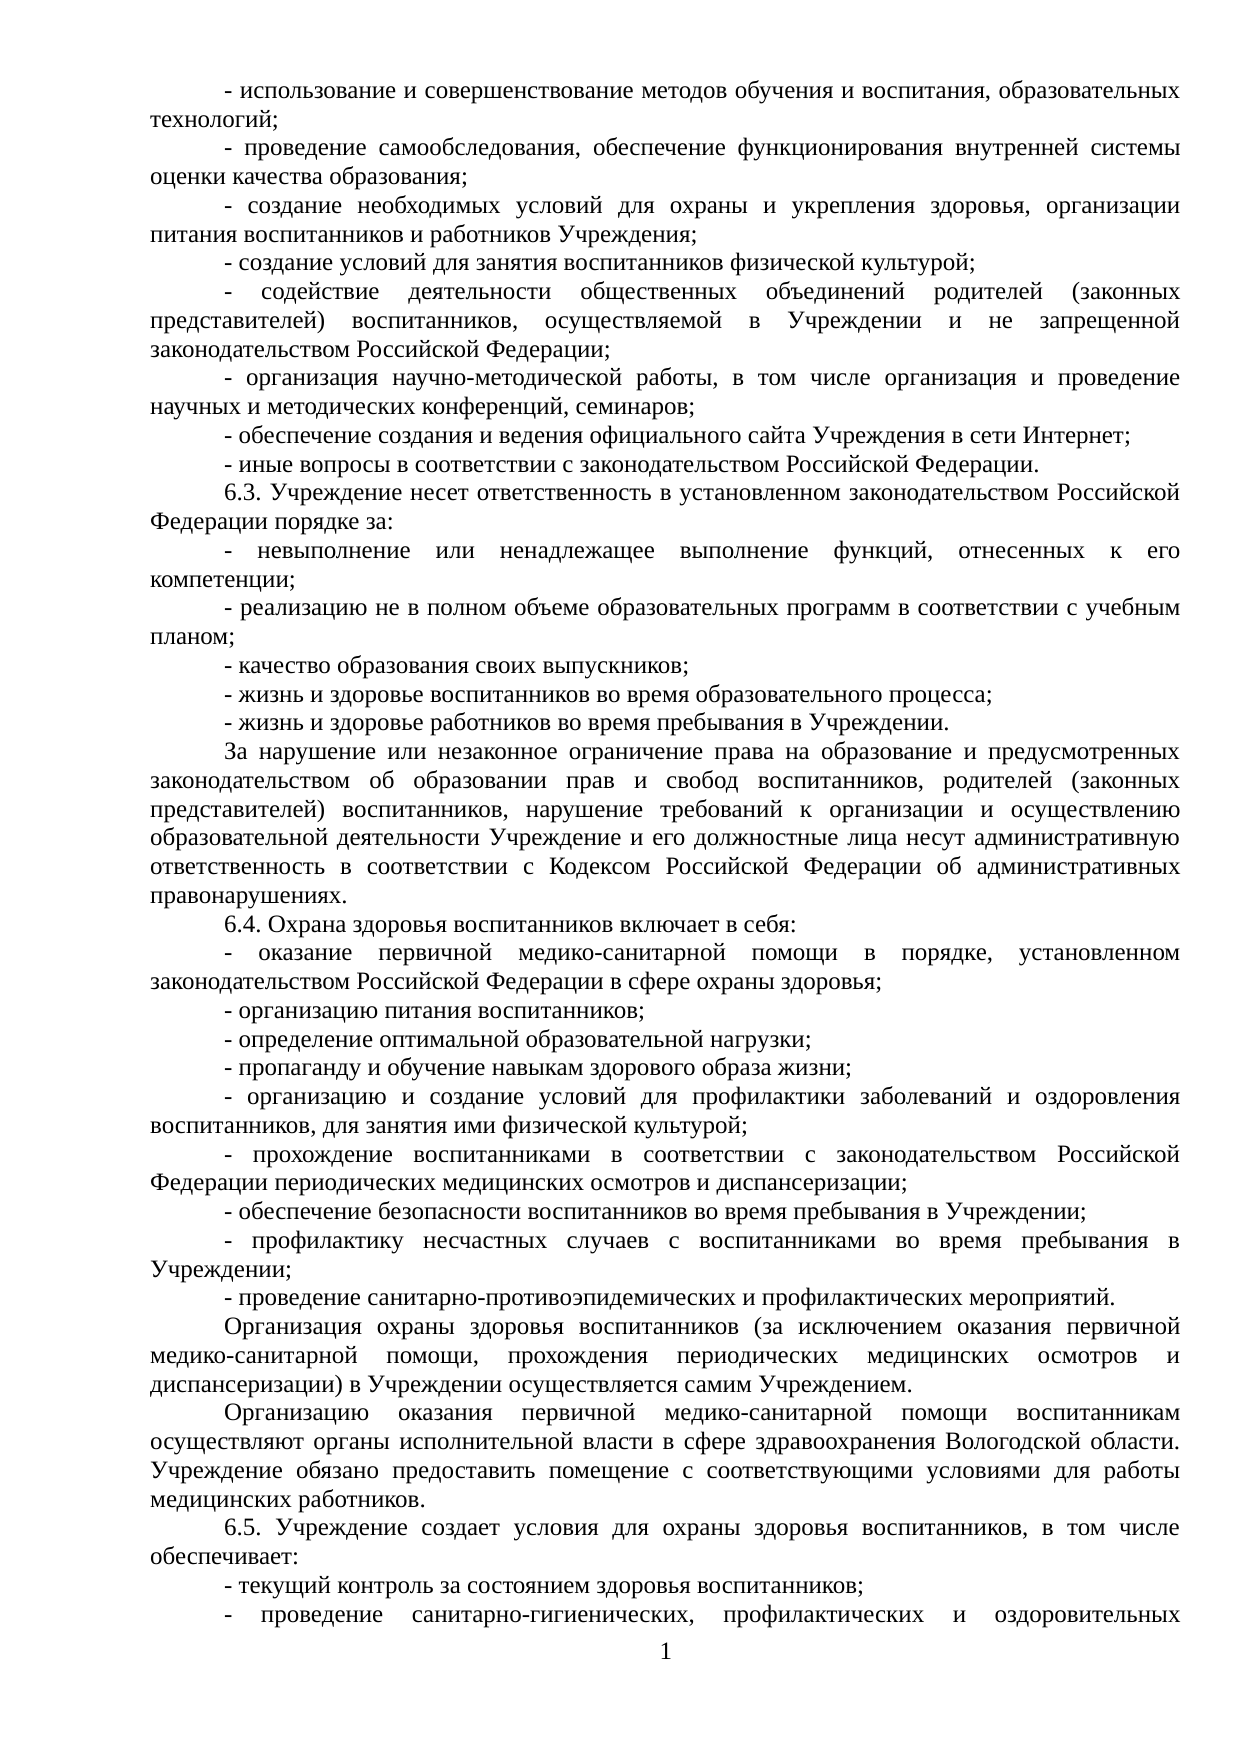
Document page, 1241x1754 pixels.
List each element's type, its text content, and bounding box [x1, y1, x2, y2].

text - текущий контроль за состоянием здоровья воспитанников; [150, 1570, 1181, 1599]
text - проведение санитарно-противоэпидемических и профилактических мероприятий. [150, 1282, 1181, 1311]
text 6.4. Охрана здоровья воспитанников включает в себя: [150, 909, 1181, 937]
text - использование и совершенствование методов обучения и воспитания, образовательных технологий; [150, 75, 1181, 132]
text - качество образования своих выпускников; [150, 650, 1181, 679]
text 6.3. Учреждение несет ответственность в установленном законодательством Российской Федерации порядке за: [150, 477, 1181, 535]
text - обеспечение безопасности воспитанников во время пребывания в Учреждении; [150, 1196, 1181, 1225]
text - реализацию не в полном объеме образовательных программ в соответствии с учебным планом; [150, 592, 1181, 650]
text - создание необходимых условий для охраны и укрепления здоровья, организации питания воспитанников и работников Учреждения; [150, 190, 1181, 247]
text - организация научно-методической работы, в том числе организация и проведение научных и методических конференций, семинаров; [150, 362, 1181, 420]
text - создание условий для занятия воспитанников физической культурой; [150, 247, 1181, 276]
text - проведение самообследования, обеспечение функционирования внутренней системы оценки качества образования; [150, 132, 1181, 190]
text - невыполнение или ненадлежащее выполнение функций, отнесенных к его компетенции; [150, 535, 1181, 592]
text - иные вопросы в соответствии с законодательством Российской Федерации. [150, 449, 1181, 477]
text 6.5. Учреждение создает условия для охраны здоровья воспитанников, в том числе обеспечивает: [150, 1512, 1181, 1570]
text За нарушение или незаконное ограничение права на образование и предусмотренных законодательством об образовании прав и свобод воспитанников, родителей (законных представителей) воспитанников, нарушение требований к организации и осуществлению образовательной деятельности Учреждение и его должностные лица несут административную ответственность в соответствии с Кодексом Российской Федерации об административных правонарушениях. [150, 736, 1181, 909]
text - содействие деятельности общественных объединений родителей (законных представителей) воспитанников, осуществляемой в Учреждении и не запрещенной законодательством Российской Федерации; [150, 276, 1181, 362]
text Организация охраны здоровья воспитанников (за исключением оказания первичной медико-санитарной помощи, прохождения периодических медицинских осмотров и диспансеризации) в Учреждении осуществляется самим Учреждением. [150, 1311, 1181, 1397]
text - организацию питания воспитанников; [150, 995, 1181, 1024]
text - обеспечение создания и ведения официального сайта Учреждения в сети Интернет; [150, 420, 1181, 449]
text - прохождение воспитанниками в соответствии с законодательством Российской Федерации периодических медицинских осмотров и диспансеризации; [150, 1139, 1181, 1196]
text - организацию и создание условий для профилактики заболеваний и оздоровления воспитанников, для занятия ими физической культурой; [150, 1081, 1181, 1139]
text - оказание первичной медико-санитарной помощи в порядке, установленном законодательством Российской Федерации в сфере охраны здоровья; [150, 937, 1181, 995]
text - проведение санитарно-гигиенических, профилактических и оздоровительных [150, 1599, 1181, 1627]
text - жизнь и здоровье работников во время пребывания в Учреждении. [150, 707, 1181, 736]
text - профилактику несчастных случаев с воспитанниками во время пребывания в Учреждении; [150, 1225, 1181, 1282]
text - жизнь и здоровье воспитанников во время образовательного процесса; [150, 679, 1181, 707]
text - пропаганду и обучение навыкам здорового образа жизни; [150, 1052, 1181, 1081]
text - определение оптимальной образовательной нагрузки; [150, 1024, 1181, 1052]
text Организацию оказания первичной медико-санитарной помощи воспитанникам осуществляют органы исполнительной власти в сфере здравоохранения Вологодской области. Учреждение обязано предоставить помещение с соответствующими условиями для работы медицинских работников. [150, 1397, 1181, 1512]
